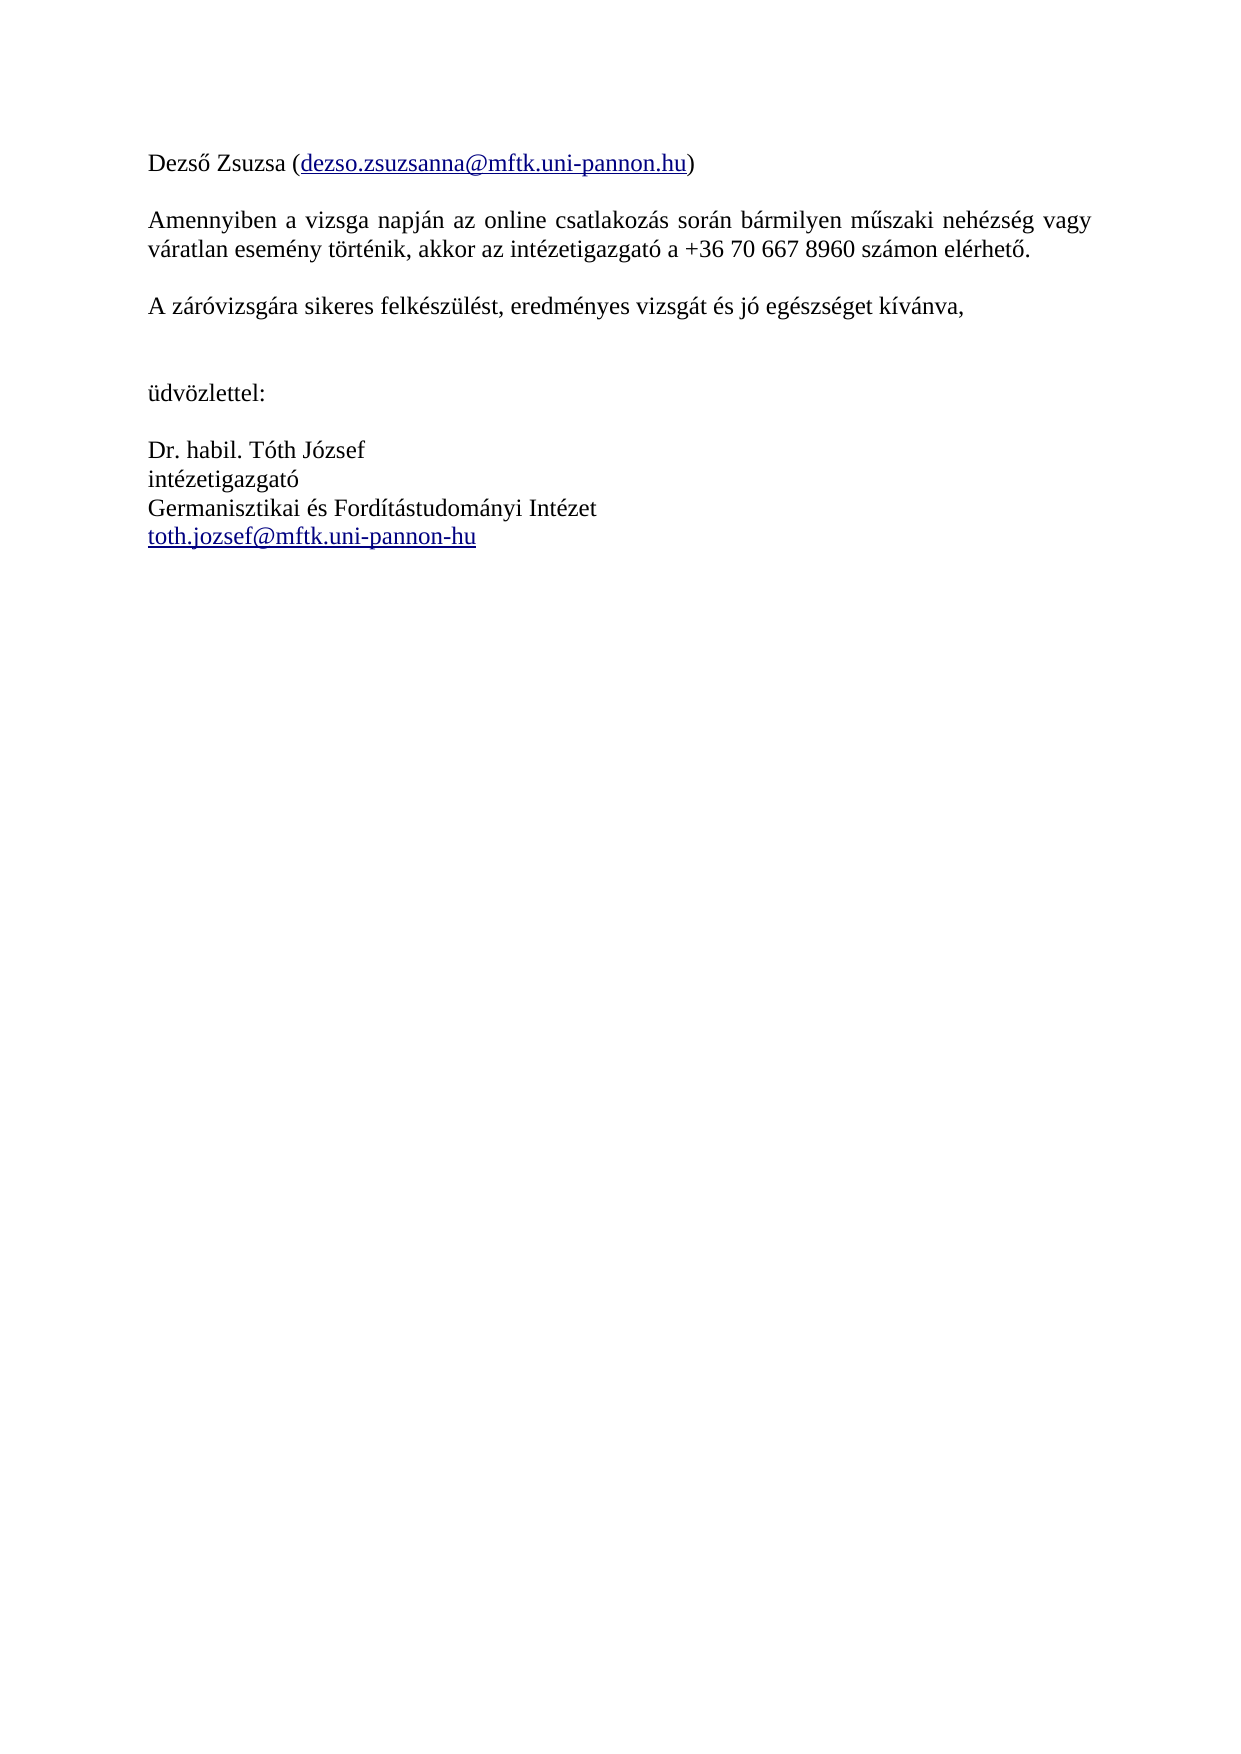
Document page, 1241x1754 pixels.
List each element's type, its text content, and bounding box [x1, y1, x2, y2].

text Germanisztikai és Fordítástudományi Intézet [148, 493, 1093, 521]
text Dezső Zsuzsa (dezso.zsuzsanna@mftk.uni-pannon.hu) [148, 148, 1093, 176]
text Dr. habil. Tóth József [148, 435, 1093, 464]
text A záróvizsgára sikeres felkészülést, eredményes vizsgát és jó egészséget kívánva, [148, 291, 1093, 320]
text üdvözlettel: [148, 378, 1093, 406]
text Amennyiben a vizsga napján az online csatlakozás során bármilyen műszaki nehézség vagy váratlan esemény történik, akkor az intézetigazgató a +36 70 667 8960 számon elérhető. [148, 205, 1093, 263]
text toth.jozsef@mftk.uni-pannon-hu [148, 521, 1093, 550]
text intézetigazgató [148, 464, 1093, 493]
